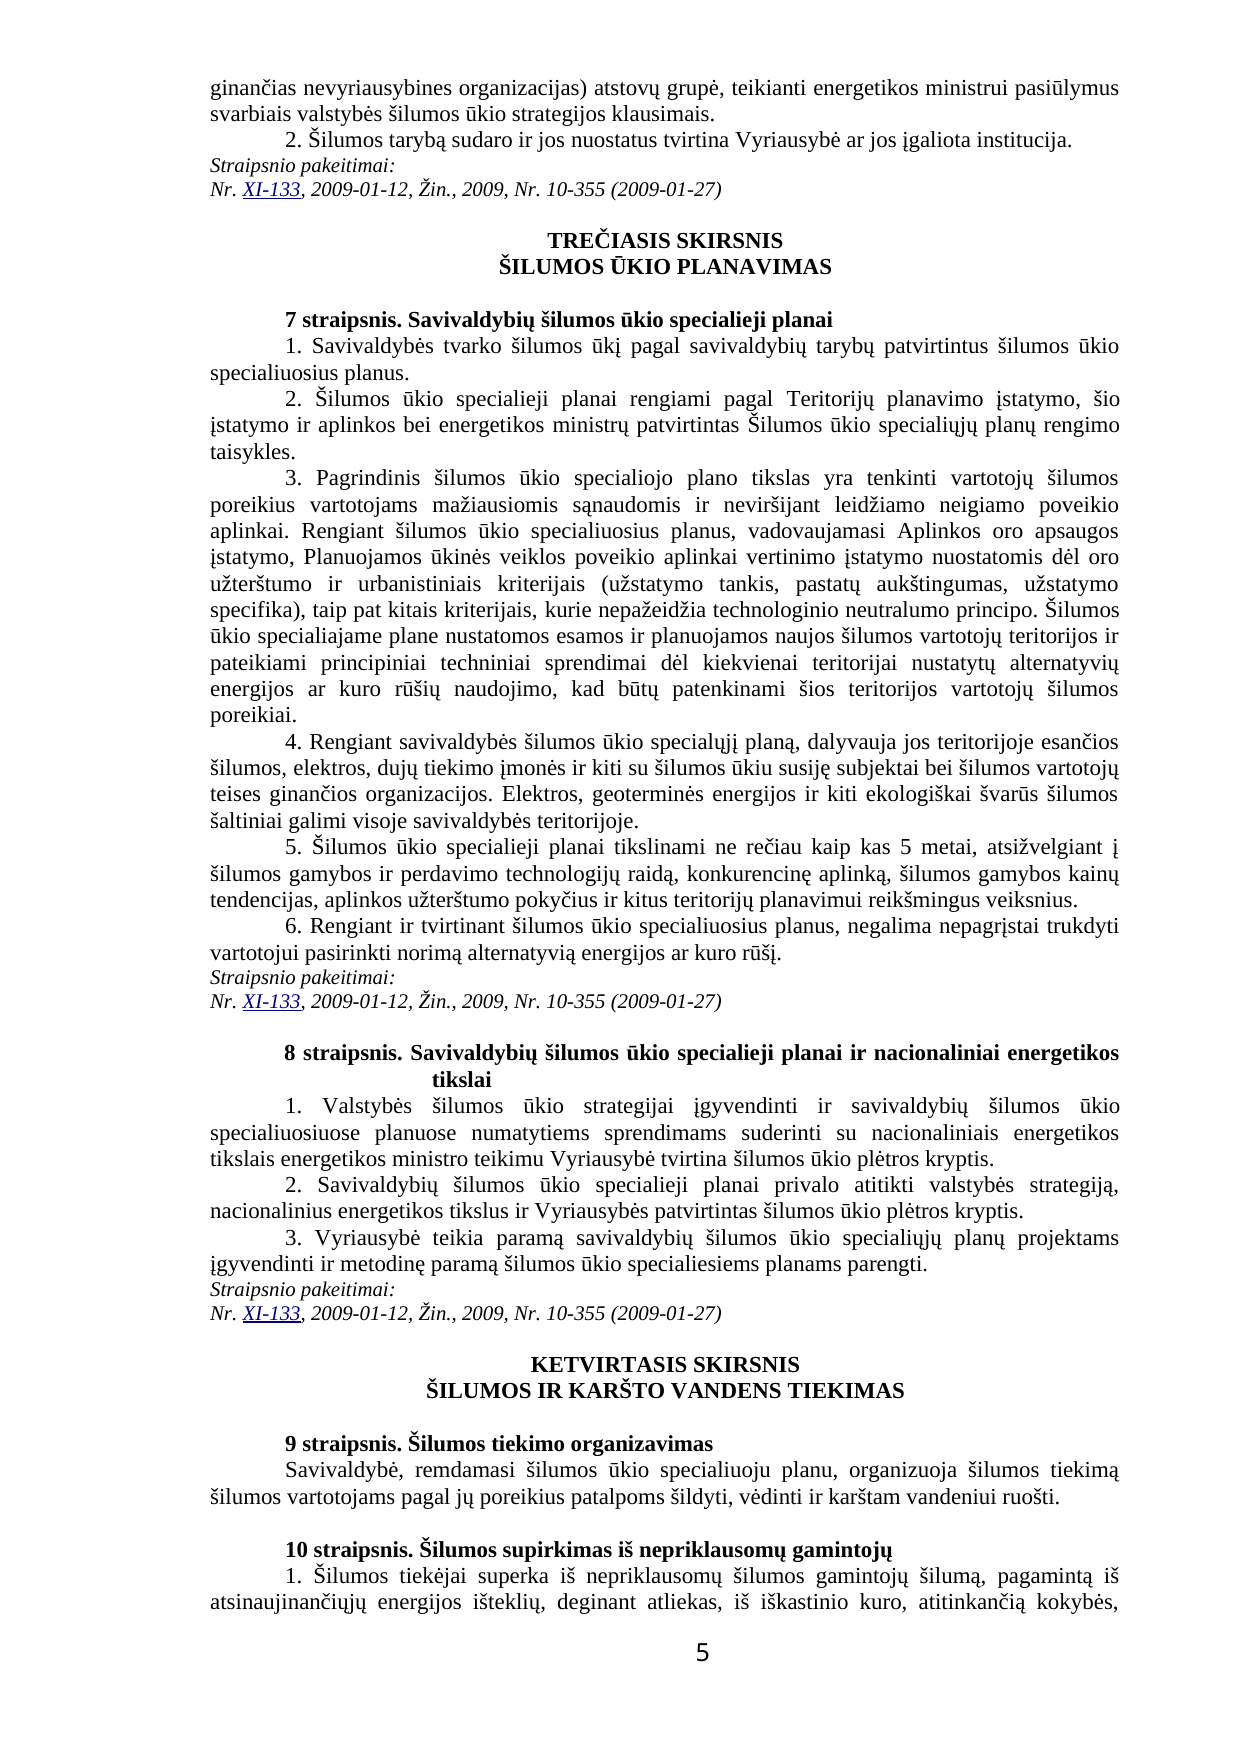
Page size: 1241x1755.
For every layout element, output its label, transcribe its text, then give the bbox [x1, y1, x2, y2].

text 7 straipsnis. Savivaldybių šilumos ūkio specialieji planai [210, 306, 1120, 332]
text ŠILUMOS IR KARŠTO VANDENS TIEKIMAS [210, 1377, 1120, 1404]
text 2. Šilumos ūkio specialieji planai rengiami pagal Teritorijų planavimo įstatymo, šio įstatymo ir aplinkos bei energetikos ministrų patvirtintas Šilumos ūkio specialiųjų planų rengimo taisykles. [210, 385, 1120, 464]
text 3. Vyriausybė teikia paramą savivaldybių šilumos ūkio specialiųjų planų projektams įgyvendinti ir metodinę paramą šilumos ūkio specialiesiems planams parengti. [210, 1224, 1120, 1277]
text ŠILUMOS ŪKIO PLANAVIMAS [210, 253, 1120, 280]
text Nr. XI-133, 2009-01-12, Žin., 2009, Nr. 10-355 (2009-01-27) [210, 989, 1120, 1013]
text ginančias nevyriausybines organizacijas) atstovų grupė, teikianti energetikos ministrui pasiūlymus svarbiais valstybės šilumos ūkio strategijos klausimais. [210, 73, 1120, 126]
text 5. Šilumos ūkio specialieji planai tikslinami ne rečiau kaip kas 5 metai, atsižvelgiant į šilumos gamybos ir perdavimo technologijų raidą, konkurencinę aplinką, šilumos gamybos kainų tendencijas, aplinkos užterštumo pokyčius ir kitus teritorijų planavimui reikšmingus veiksnius. [210, 833, 1120, 912]
text 4. Rengiant savivaldybės šilumos ūkio specialųjį planą, dalyvauja jos teritorijoje esančios šilumos, elektros, dujų tiekimo įmonės ir kiti su šilumos ūkiu susiję subjektai bei šilumos vartotojų teises ginančios organizacijos. Elektros, geoterminės energijos ir kiti ekologiškai švarūs šilumos šaltiniai galimi visoje savivaldybės teritorijoje. [210, 728, 1120, 833]
text 1. Savivaldybės tvarko šilumos ūkį pagal savivaldybių tarybų patvirtintus šilumos ūkio specialiuosius planus. [210, 332, 1120, 385]
text 8 straipsnis. Savivaldybių šilumos ūkio specialieji planai ir nacionaliniai energetikos tikslai [284, 1039, 1120, 1092]
subtitle 10 straipsnis. Šilumos supirkimas iš nepriklausomų gamintojų [210, 1536, 1120, 1562]
text 1. Šilumos tiekėjai superka iš nepriklausomų šilumos gamintojų šilumą, pagamintą iš atsinaujinančiųjų energijos išteklių, deginant atliekas, iš iškastinio kuro, atitinkančią kokybės, [210, 1562, 1120, 1615]
text 3. Pagrindinis šilumos ūkio specialiojo plano tikslas yra tenkinti vartotojų šilumos poreikius vartotojams mažiausiomis sąnaudomis ir neviršijant leidžiamo neigiamo poveikio aplinkai. Rengiant šilumos ūkio specialiuosius planus, vadovaujamasi Aplinkos oro apsaugos įstatymo, Planuojamos ūkinės veiklos poveikio aplinkai vertinimo įstatymo nuostatomis dėl oro užterštumo ir urbanistiniais kriterijais (užstatymo tankis, pastatų aukštingumas, užstatymo specifika), taip pat kitais kriterijais, kurie nepažeidžia technologinio neutralumo principo. Šilumos ūkio specialiajame plane nustatomos esamos ir planuojamos naujos šilumos vartotojų teritorijos ir pateikiami principiniai techniniai sprendimai dėl kiekvienai teritorijai nustatytų alternatyvių energijos ar kuro rūšių naudojimo, kad būtų patenkinami šios teritorijos vartotojų šilumos poreikiai. [210, 464, 1120, 728]
text Straipsnio pakeitimai: [210, 153, 1120, 177]
text Straipsnio pakeitimai: [210, 1277, 1120, 1301]
text KETVIRTASIS SKIRSNIS [210, 1351, 1120, 1377]
text 2. Savivaldybių šilumos ūkio specialieji planai privalo atitikti valstybės strategiją, nacionalinius energetikos tikslus ir Vyriausybės patvirtintas šilumos ūkio plėtros kryptis. [210, 1171, 1120, 1224]
text Savivaldybė, remdamasi šilumos ūkio specialiuoju planu, organizuoja šilumos tiekimą šilumos vartotojams pagal jų poreikius patalpoms šildyti, vėdinti ir karštam vandeniui ruošti. [210, 1457, 1120, 1509]
text TREČIASIS SKIRSNIS [210, 227, 1120, 253]
text Straipsnio pakeitimai: [210, 965, 1120, 989]
text 6. Rengiant ir tvirtinant šilumos ūkio specialiuosius planus, negalima nepagrįstai trukdyti vartotojui pasirinkti norimą alternatyvią energijos ar kuro rūšį. [210, 912, 1120, 965]
text Nr. XI-133, 2009-01-12, Žin., 2009, Nr. 10-355 (2009-01-27) [210, 1301, 1120, 1325]
subtitle 9 straipsnis. Šilumos tiekimo organizavimas [210, 1430, 1120, 1457]
text 2. Šilumos tarybą sudaro ir jos nuostatus tvirtina Vyriausybė ar jos įgaliota institucija. [210, 126, 1120, 153]
text 1. Valstybės šilumos ūkio strategijai įgyvendinti ir savivaldybių šilumos ūkio specialiuosiuose planuose numatytiems sprendimams suderinti su nacionaliniais energetikos tikslais energetikos ministro teikimu Vyriausybė tvirtina šilumos ūkio plėtros kryptis. [210, 1092, 1120, 1171]
text Nr. XI-133, 2009-01-12, Žin., 2009, Nr. 10-355 (2009-01-27) [210, 177, 1120, 201]
